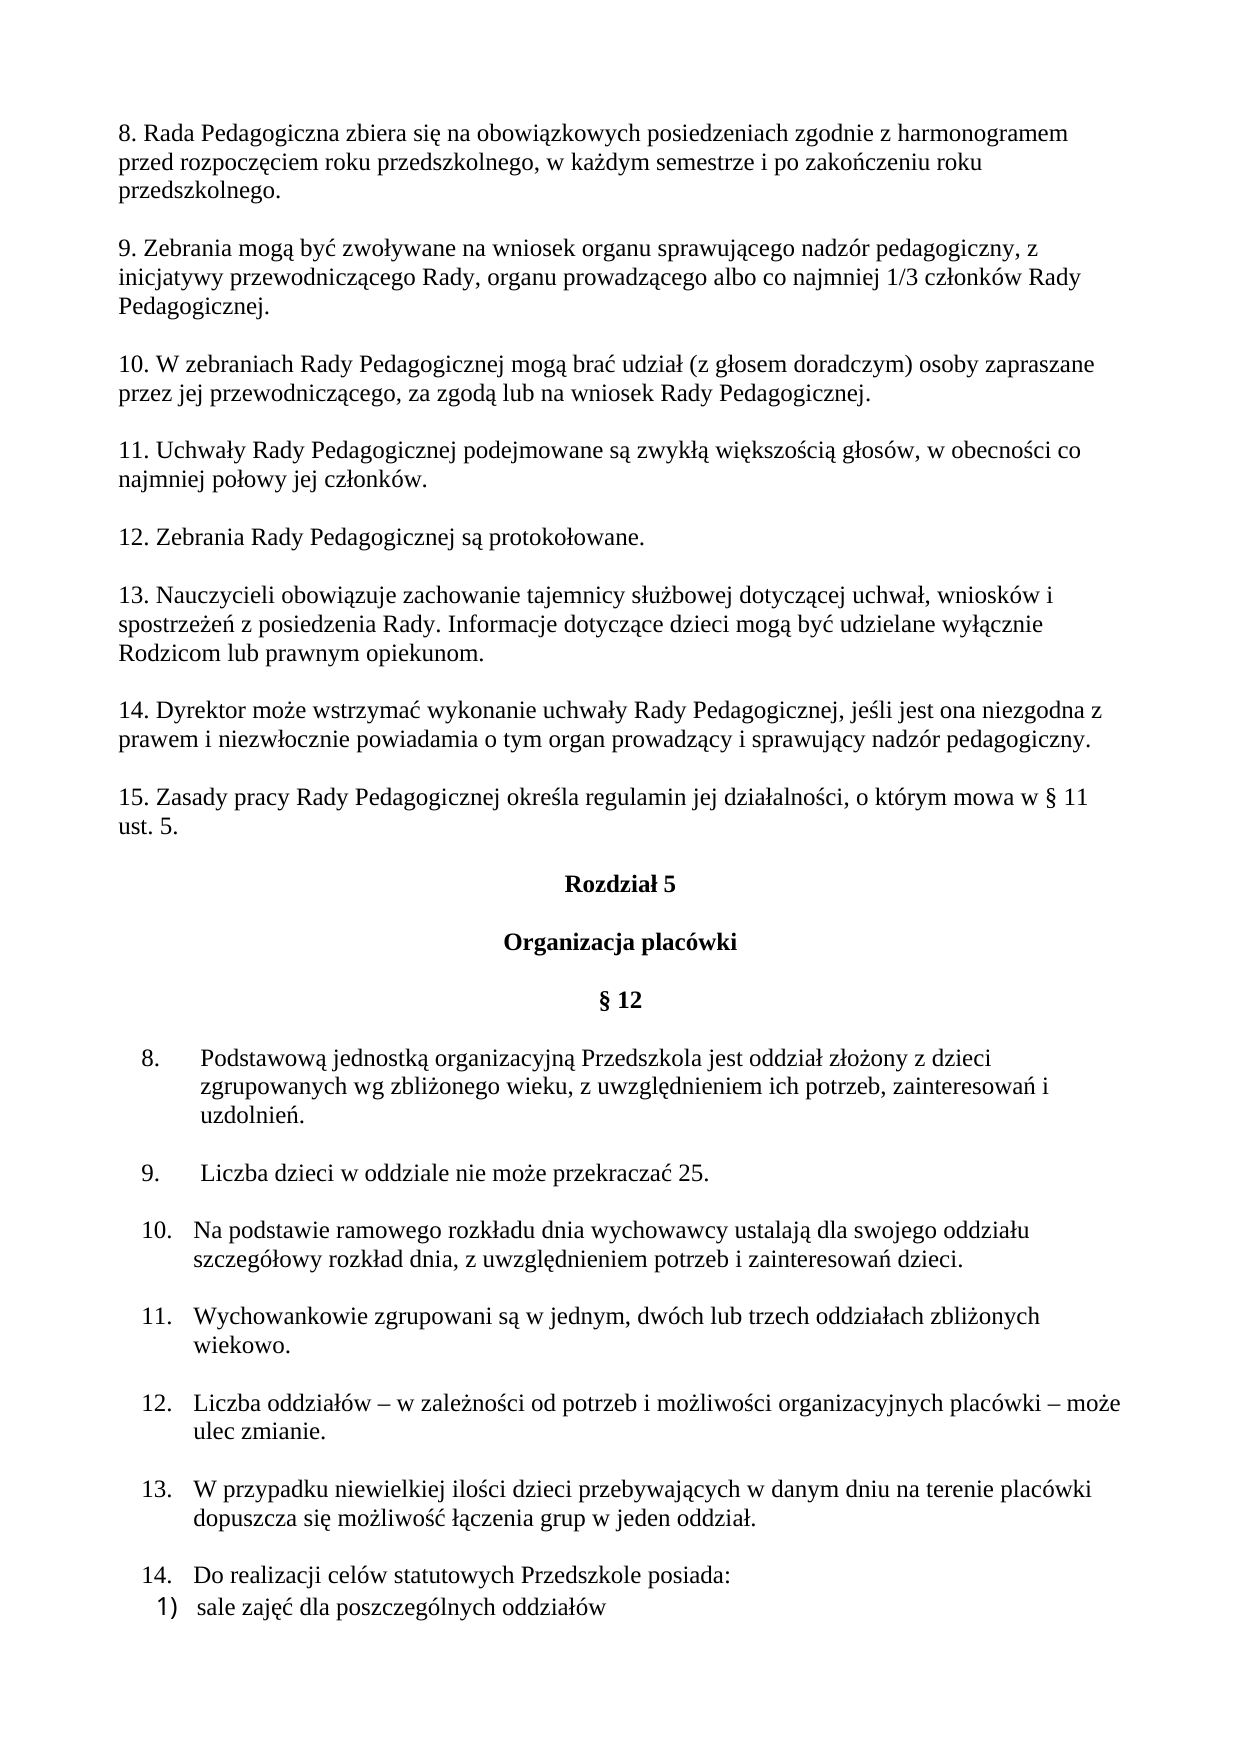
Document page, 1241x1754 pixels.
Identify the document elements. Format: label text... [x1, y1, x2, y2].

text 9. Zebrania mogą być zwoływane na wniosek organu sprawującego nadzór pedagogiczny, z inicjatywy przewodniczącego Rady, organu prowadzącego albo co najmniej 1/3 członków Rady Pedagogicznej. [118, 233, 1122, 320]
list W przypadku niewielkiej ilości dzieci przebywających w danym dniu na terenie placówki dopuszcza się możliwość łączenia grup w jeden oddział. [141, 1474, 1122, 1531]
text Rozdział 5 [118, 869, 1122, 898]
list Podstawową jednostką organizacyjną Przedszkola jest oddział złożony z dzieci zgrupowanych wg zbliżonego wieku, z uwzględnieniem ich potrzeb, zainteresowań i uzdolnień. [141, 1043, 1122, 1129]
list Liczba oddziałów – w zależności od potrzeb i możliwości organizacyjnych placówki – może ulec zmianie. [141, 1388, 1122, 1445]
list Liczba dzieci w oddziale nie może przekraczać 25. [141, 1158, 1122, 1186]
text Organizacja placówki [118, 927, 1122, 956]
text 10. W zebraniach Rady Pedagogicznej mogą brać udział (z głosem doradczym) osoby zapraszane przez jej przewodniczącego, za zgodą lub na wniosek Rady Pedagogicznej. [118, 349, 1122, 406]
text § 12 [118, 985, 1122, 1013]
list Do realizacji celów statutowych Przedszkole posiada: [141, 1560, 1122, 1589]
text 12. Zebrania Rady Pedagogicznej są protokołowane. [118, 522, 1122, 551]
text 14. Dyrektor może wstrzymać wykonanie uchwały Rady Pedagogicznej, jeśli jest ona niezgodna z prawem i niezwłocznie powiadamia o tym organ prowadzący i sprawujący nadzór pedagogiczny. [118, 696, 1122, 753]
list sale zajęć dla poszczególnych oddziałów [156, 1589, 1122, 1623]
text 8. Rada Pedagogiczna zbiera się na obowiązkowych posiedzeniach zgodnie z harmonogramem przed rozpoczęciem roku przedszkolnego, w każdym semestrze i po zakończeniu roku przedszkolnego. [118, 118, 1122, 204]
list Wychowankowie zgrupowani są w jednym, dwóch lub trzech oddziałach zbliżonych wiekowo. [141, 1301, 1122, 1359]
list Na podstawie ramowego rozkładu dnia wychowawcy ustalają dla swojego oddziału szczegółowy rozkład dnia, z uwzględnieniem potrzeb i zainteresowań dzieci. [141, 1215, 1122, 1273]
text 15. Zasady pracy Rady Pedagogicznej określa regulamin jej działalności, o którym mowa w § 11 ust. 5. [118, 782, 1122, 840]
text 13. Nauczycieli obowiązuje zachowanie tajemnicy służbowej dotyczącej uchwał, wniosków i spostrzeżeń z posiedzenia Rady. Informacje dotyczące dzieci mogą być udzielane wyłącznie Rodzicom lub prawnym opiekunom. [118, 580, 1122, 666]
text 11. Uchwały Rady Pedagogicznej podejmowane są zwykłą większością głosów, w obecności co najmniej połowy jej członków. [118, 436, 1122, 493]
